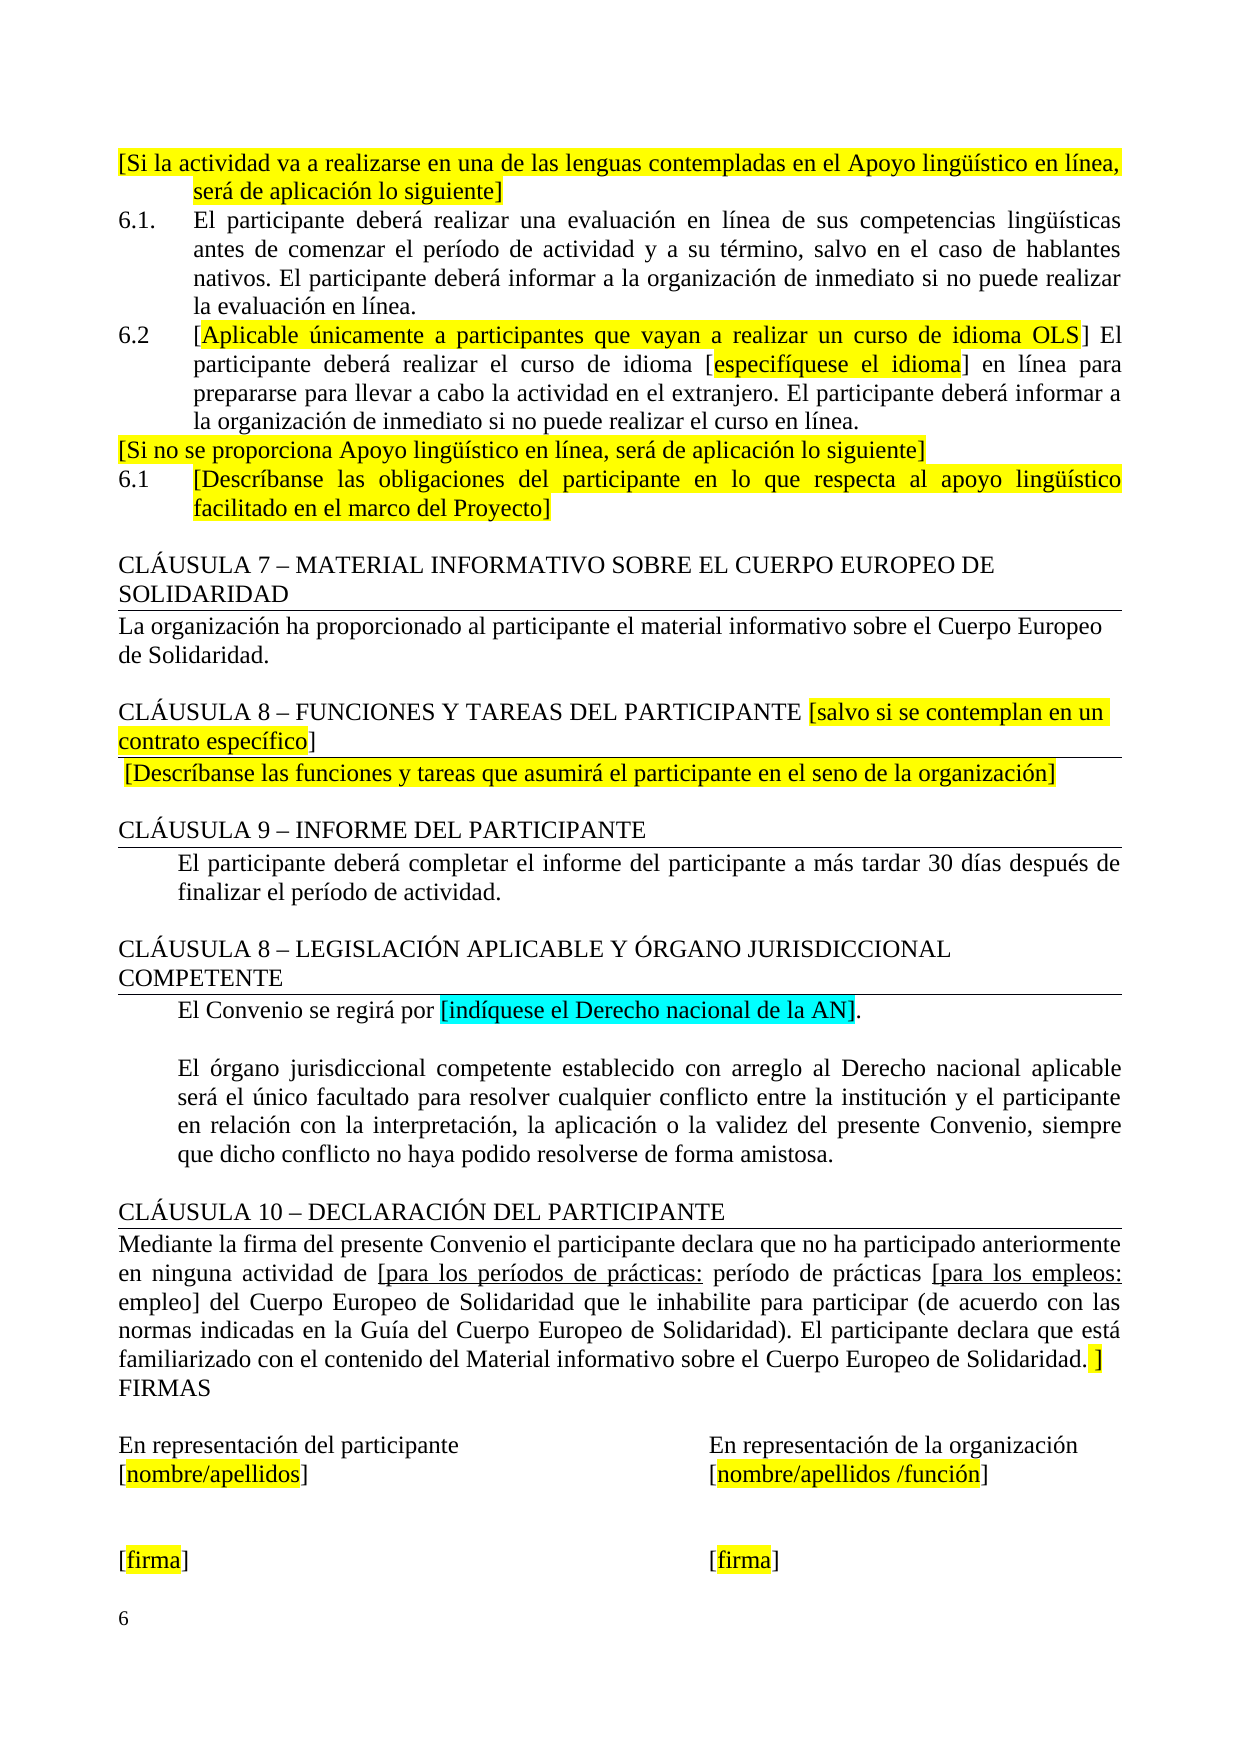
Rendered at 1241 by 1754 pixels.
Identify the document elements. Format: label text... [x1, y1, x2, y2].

text CLÁUSULA 9 – INFORME DEL PARTICIPANTE [118, 816, 1122, 847]
text El participante deberá completar el informe del participante a más tardar 30 días después de finalizar el período de actividad. [118, 848, 1122, 906]
text FIRMAS [118, 1373, 1122, 1402]
text 6.1. El participante deberá realizar una evaluación en línea de sus competencias lingüísticas antes de comenzar el período de actividad y a su término, salvo en el caso de hablantes nativos. El participante deberá informar a la organización de inmediato si no puede realizar la evaluación en línea. [118, 205, 1122, 320]
text [Si la actividad va a realizarse en una de las lenguas contempladas en el Apoyo lingüístico en línea, será de aplicación lo siguiente] [118, 148, 1122, 205]
text [nombre/apellidos] [nombre/apellidos /función] [118, 1459, 1122, 1488]
text 6.2 [Aplicable únicamente a participantes que vayan a realizar un curso de idioma OLS] El participante deberá realizar el curso de idioma [especifíquese el idioma] en línea para prepararse para llevar a cabo la actividad en el extranjero. El participante deberá informar a la organización de inmediato si no puede realizar el curso en línea. [118, 320, 1122, 435]
text [Descríbanse las funciones y tareas que asumirá el participante en el seno de la organización] [118, 758, 1122, 787]
text CLÁUSULA 8 – LEGISLACIÓN APLICABLE Y ÓRGANO JURISDICCIONAL COMPETENTE [118, 934, 1122, 994]
text [firma] [firma] [118, 1545, 1122, 1574]
subtitle El Convenio se regirá por [indíquese el Derecho nacional de la AN]. [177, 995, 1122, 1024]
subtitle El órgano jurisdiccional competente establecido con arreglo al Derecho nacional aplicable será el único facultado para resolver cualquier conflicto entre la institución y el participante en relación con la interpretación, la aplicación o la validez del presente Convenio, siempre que dicho conflicto no haya podido resolverse de forma amistosa. [177, 1053, 1122, 1168]
text CLÁUSULA 7 – MATERIAL INFORMATIVO SOBRE EL CUERPO EUROPEO DE SOLIDARIDAD [118, 550, 1122, 610]
text 6.1 [Descríbanse las obligaciones del participante en lo que respecta al apoyo lingüístico facilitado en el marco del Proyecto] [118, 464, 1122, 521]
text La organización ha proporcionado al participante el material informativo sobre el Cuerpo Europeo de Solidaridad. [118, 611, 1122, 669]
text Mediante la firma del presente Convenio el participante declara que no ha participado anteriormente en ninguna actividad de [para los períodos de prácticas: período de prácticas [para los empleos: empleo] del Cuerpo Europeo de Solidaridad que le inhabilite para participar (de acuerdo con las normas indicadas en la Guía del Cuerpo Europeo de Solidaridad). El participante declara que está familiarizado con el contenido del Material informativo sobre el Cuerpo Europeo de Solidaridad. ] [118, 1229, 1122, 1373]
text CLÁUSULA 8 – FUNCIONES Y TAREAS DEL PARTICIPANTE [salvo si se contemplan en un contrato específico] [118, 697, 1122, 757]
text [Si no se proporciona Apoyo lingüístico en línea, será de aplicación lo siguiente] [118, 435, 1122, 464]
text En representación del participante En representación de la organización [118, 1430, 1122, 1459]
text CLÁUSULA 10 – DECLARACIÓN DEL PARTICIPANTE [118, 1197, 1122, 1228]
